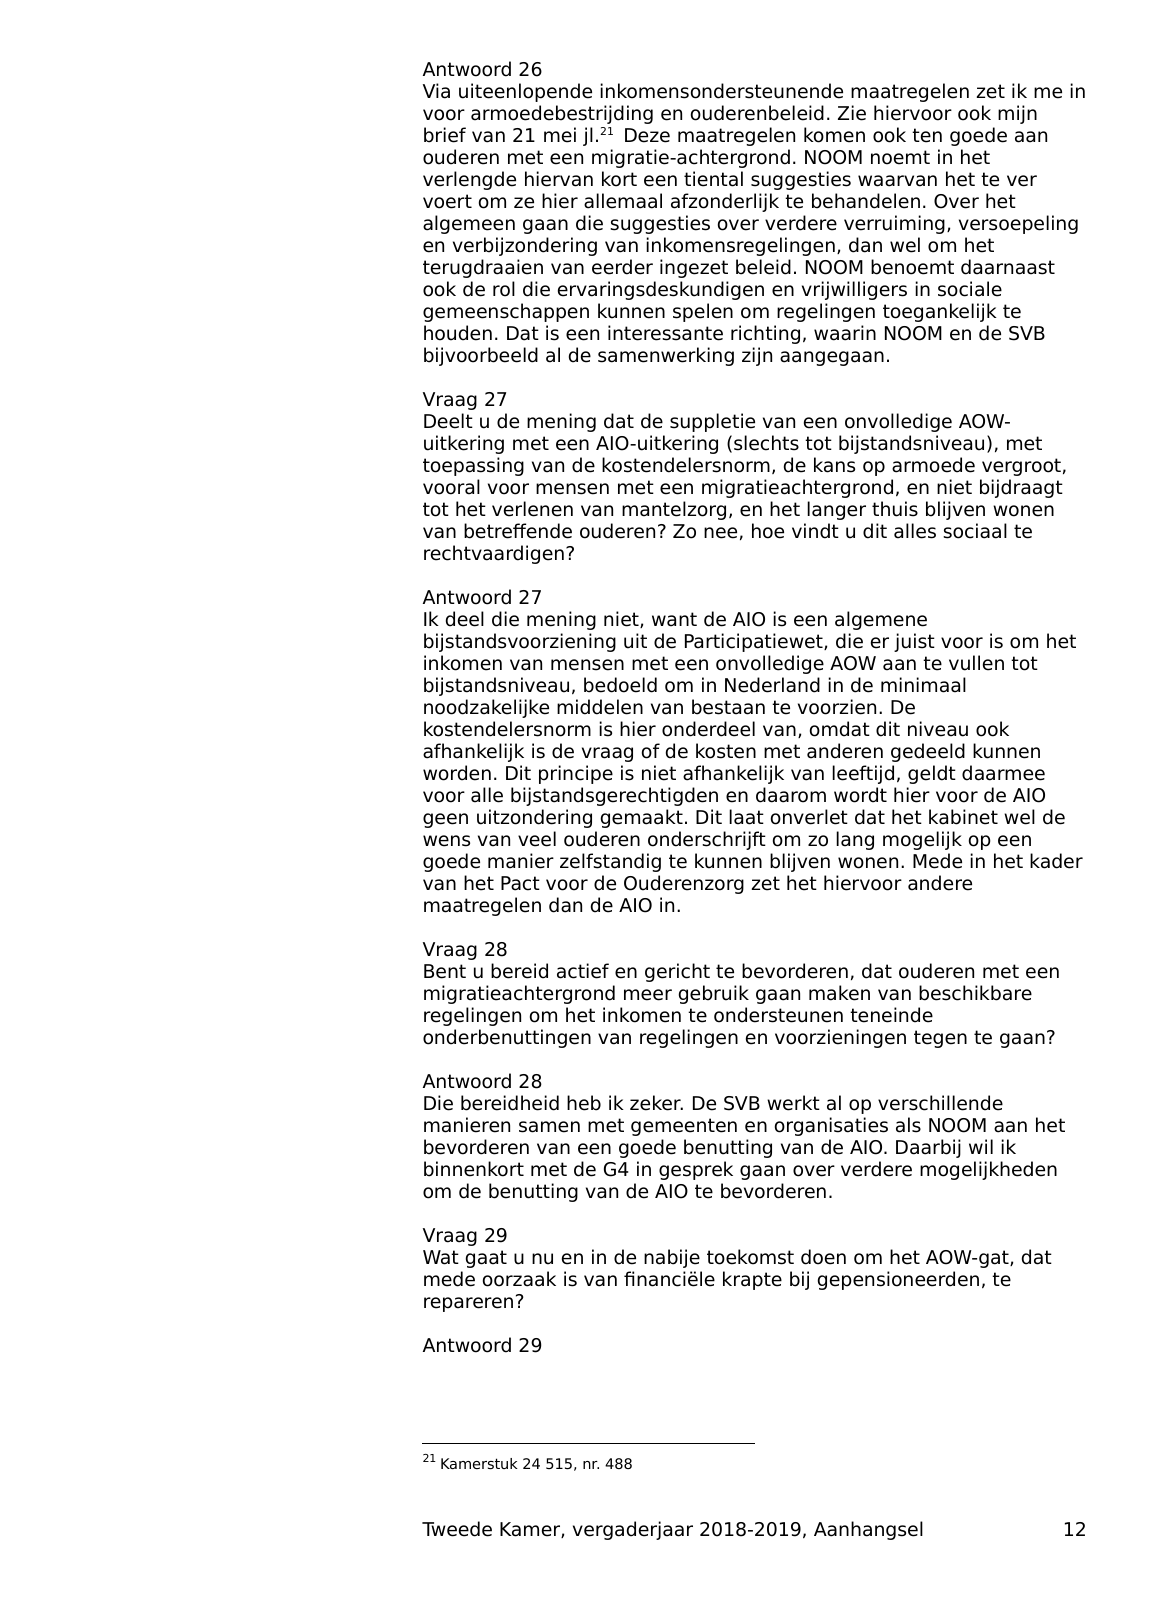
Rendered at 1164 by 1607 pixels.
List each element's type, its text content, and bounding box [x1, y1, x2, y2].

text Die bereidheid heb ik zeker. De SVB werkt al op verschillende manieren samen met gemeenten en organisaties als NOOM aan het bevorderen van een goede benutting van de AIO. Daarbij wil ik binnenkort met de G4 in gesprek gaan over verdere mogelijkheden om de benutting van de AIO te bevorderen. [422, 1093, 1087, 1203]
text Via uiteenlopende inkomensondersteunende maatregelen zet ik me in voor armoedebestrijding en ouderenbeleid. Zie hiervoor ook mijn brief van 21 mei jl. Deze maatregelen komen ook ten goede aan ouderen met een migratie-achtergrond. NOOM noemt in het verlengde hiervan kort een tiental suggesties waarvan het te ver voert om ze hier allemaal afzonderlijk te behandelen. Over het algemeen gaan die suggesties over verdere verruiming, versoepeling en verbijzondering van inkomensregelingen, dan wel om het terugdraaien van eerder ingezet beleid. NOOM benoemt daarnaast ook de rol die ervaringsdeskundigen en vrijwilligers in sociale gemeenschappen kunnen spelen om regelingen toegankelijk te houden. Dat is een interessante richting, waarin NOOM en de SVB bijvoorbeeld al de samenwerking zijn aangegaan. [422, 81, 1087, 367]
text Ik deel die mening niet, want de AIO is een algemene bijstandsvoorziening uit de Participatiewet, die er juist voor is om het inkomen van mensen met een onvolledige AOW aan te vullen tot bijstandsniveau, bedoeld om in Nederland in de minimaal noodzakelijke middelen van bestaan te voorzien. De kostendelersnorm is hier onderdeel van, omdat dit niveau ook afhankelijk is de vraag of de kosten met anderen gedeeld kunnen worden. Dit principe is niet afhankelijk van leeftijd, geldt daarmee voor alle bijstandsgerechtigden en daarom wordt hier voor de AIO geen uitzondering gemaakt. Dit laat onverlet dat het kabinet wel de wens van veel ouderen onderschrijft om zo lang mogelijk op een goede manier zelfstandig te kunnen blijven wonen. Mede in het kader van het Pact voor de Ouderenzorg zet het hiervoor andere maatregelen dan de AIO in. [422, 609, 1087, 917]
text Antwoord 27 [422, 587, 1087, 609]
text Antwoord 28 [422, 1071, 1087, 1093]
text Vraag 29 [422, 1225, 1087, 1247]
text Wat gaat u nu en in de nabije toekomst doen om het AOW-gat, dat mede oorzaak is van financiële krapte bij gepensioneerden, te repareren? [422, 1247, 1087, 1313]
text Vraag 28 [422, 939, 1087, 961]
text Vraag 27 [422, 389, 1087, 411]
text Antwoord 26 [422, 59, 1087, 81]
text Antwoord 29 [422, 1335, 1087, 1357]
text Bent u bereid actief en gericht te bevorderen, dat ouderen met een migratieachtergrond meer gebruik gaan maken van beschikbare regelingen om het inkomen te ondersteunen teneinde onderbenuttingen van regelingen en voorzieningen tegen te gaan? [422, 961, 1087, 1049]
text Deelt u de mening dat de suppletie van een onvolledige AOW-uitkering met een AIO-uitkering (slechts tot bijstandsniveau), met toepassing van de kostendelersnorm, de kans op armoede vergroot, vooral voor mensen met een migratieachtergrond, en niet bijdraagt tot het verlenen van mantelzorg, en het langer thuis blijven wonen van betreffende ouderen? Zo nee, hoe vindt u dit alles sociaal te rechtvaardigen? [422, 411, 1087, 565]
text Kamerstuk 24 515, nr. 488 [422, 1452, 1087, 1474]
